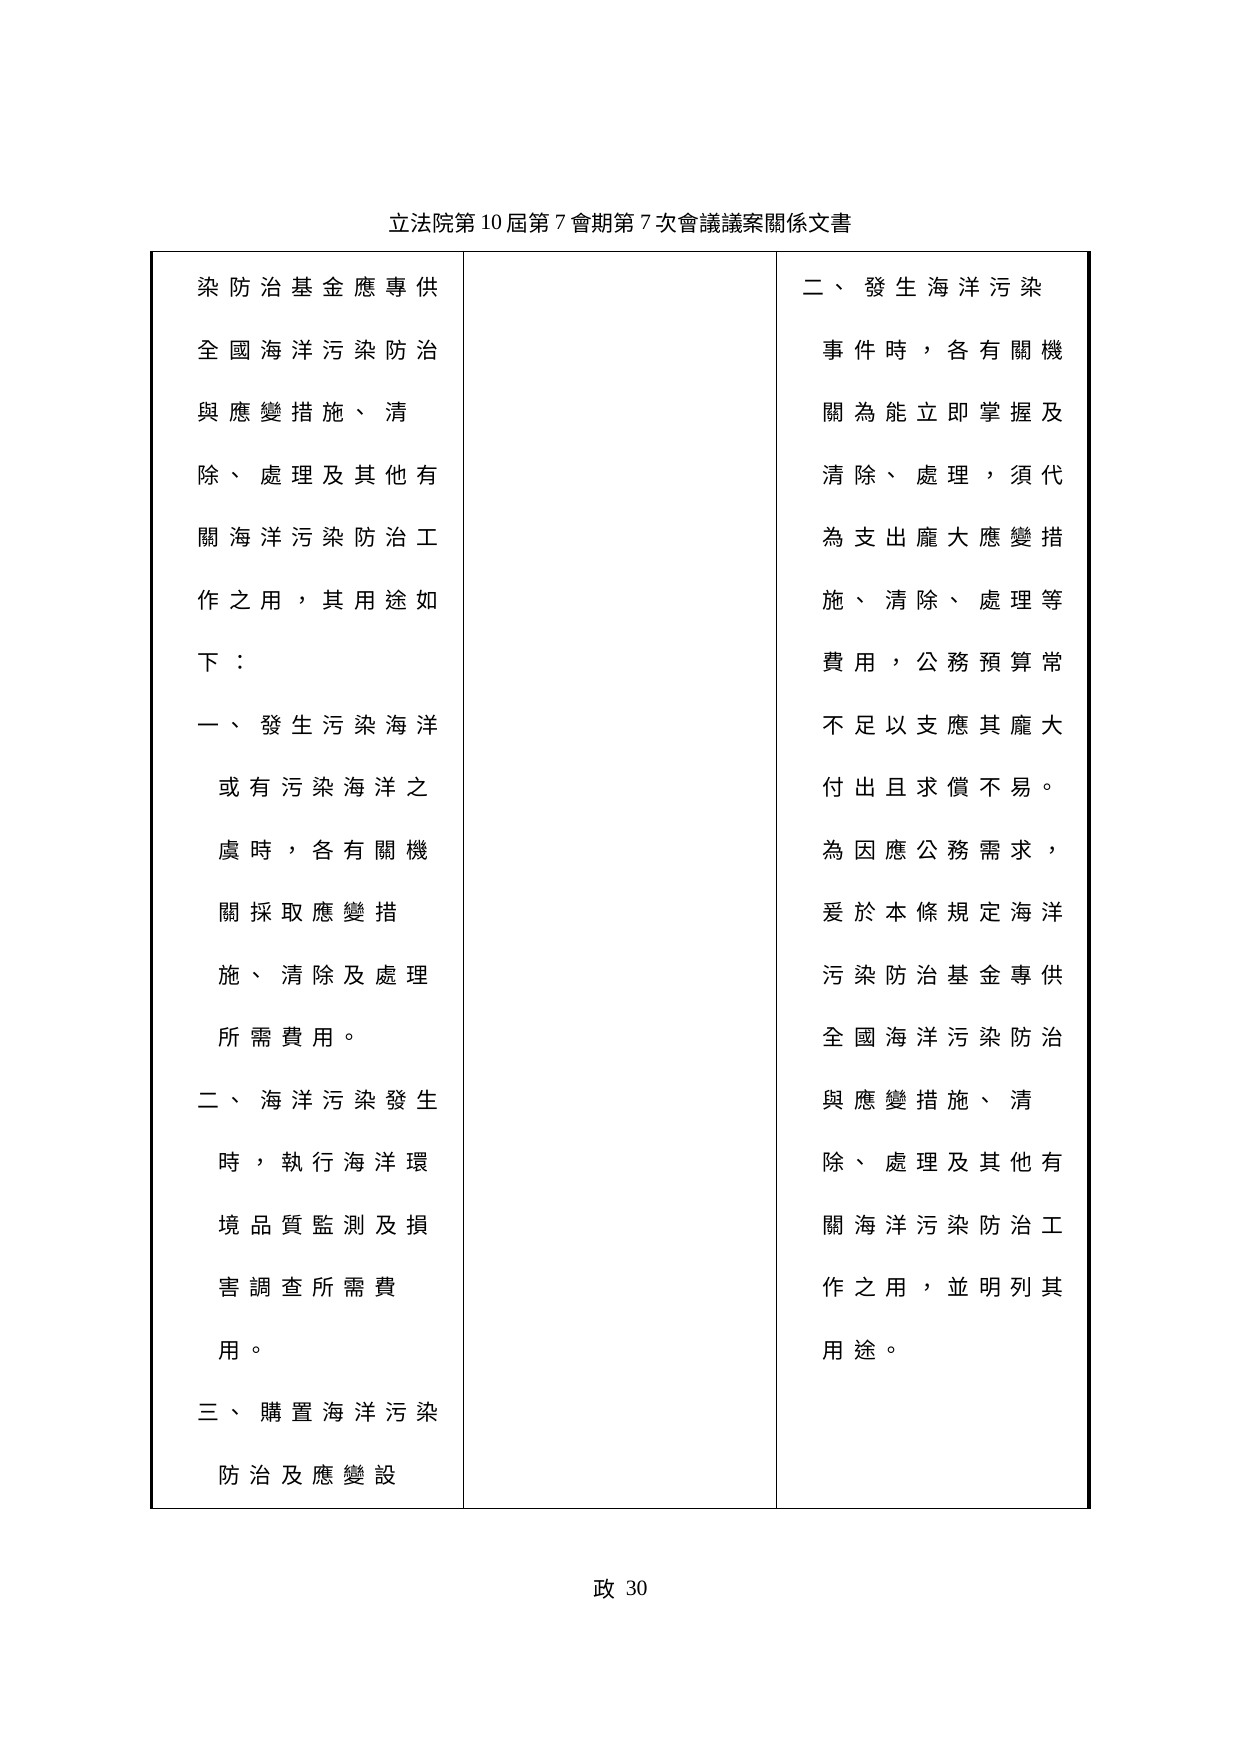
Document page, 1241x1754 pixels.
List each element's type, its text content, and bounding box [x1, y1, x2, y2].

table_cell [464, 252, 776, 1508]
table_cell 染防治基金應專供全國海洋污染防治與應變措施、清除、處理及其他有關海洋污染防治工作之用，其用途如下： 一、發生污染海洋或有污染海洋之虞時，各有關機關採取應變措施、清除及處理所需費用。 二、海洋污染發生時，執行海洋環境品質監測及損害調查所需費用。 三、購置海洋污染防治及應變設 [153, 252, 463, 1508]
table_cell 二、發生海洋污染事件時，各有關機關為能立即掌握及清除、處理，須代為支出龐大應變措施、清除、處理等費用，公務預算常不足以支應其龐大付出且求償不易。為因應公務需求，爰於本條規定海洋污染防治基金專供全國海洋污染防治與應變措施、清除、處理及其他有關海洋污染防治工作之用，並明列其用途。 [777, 252, 1087, 1508]
